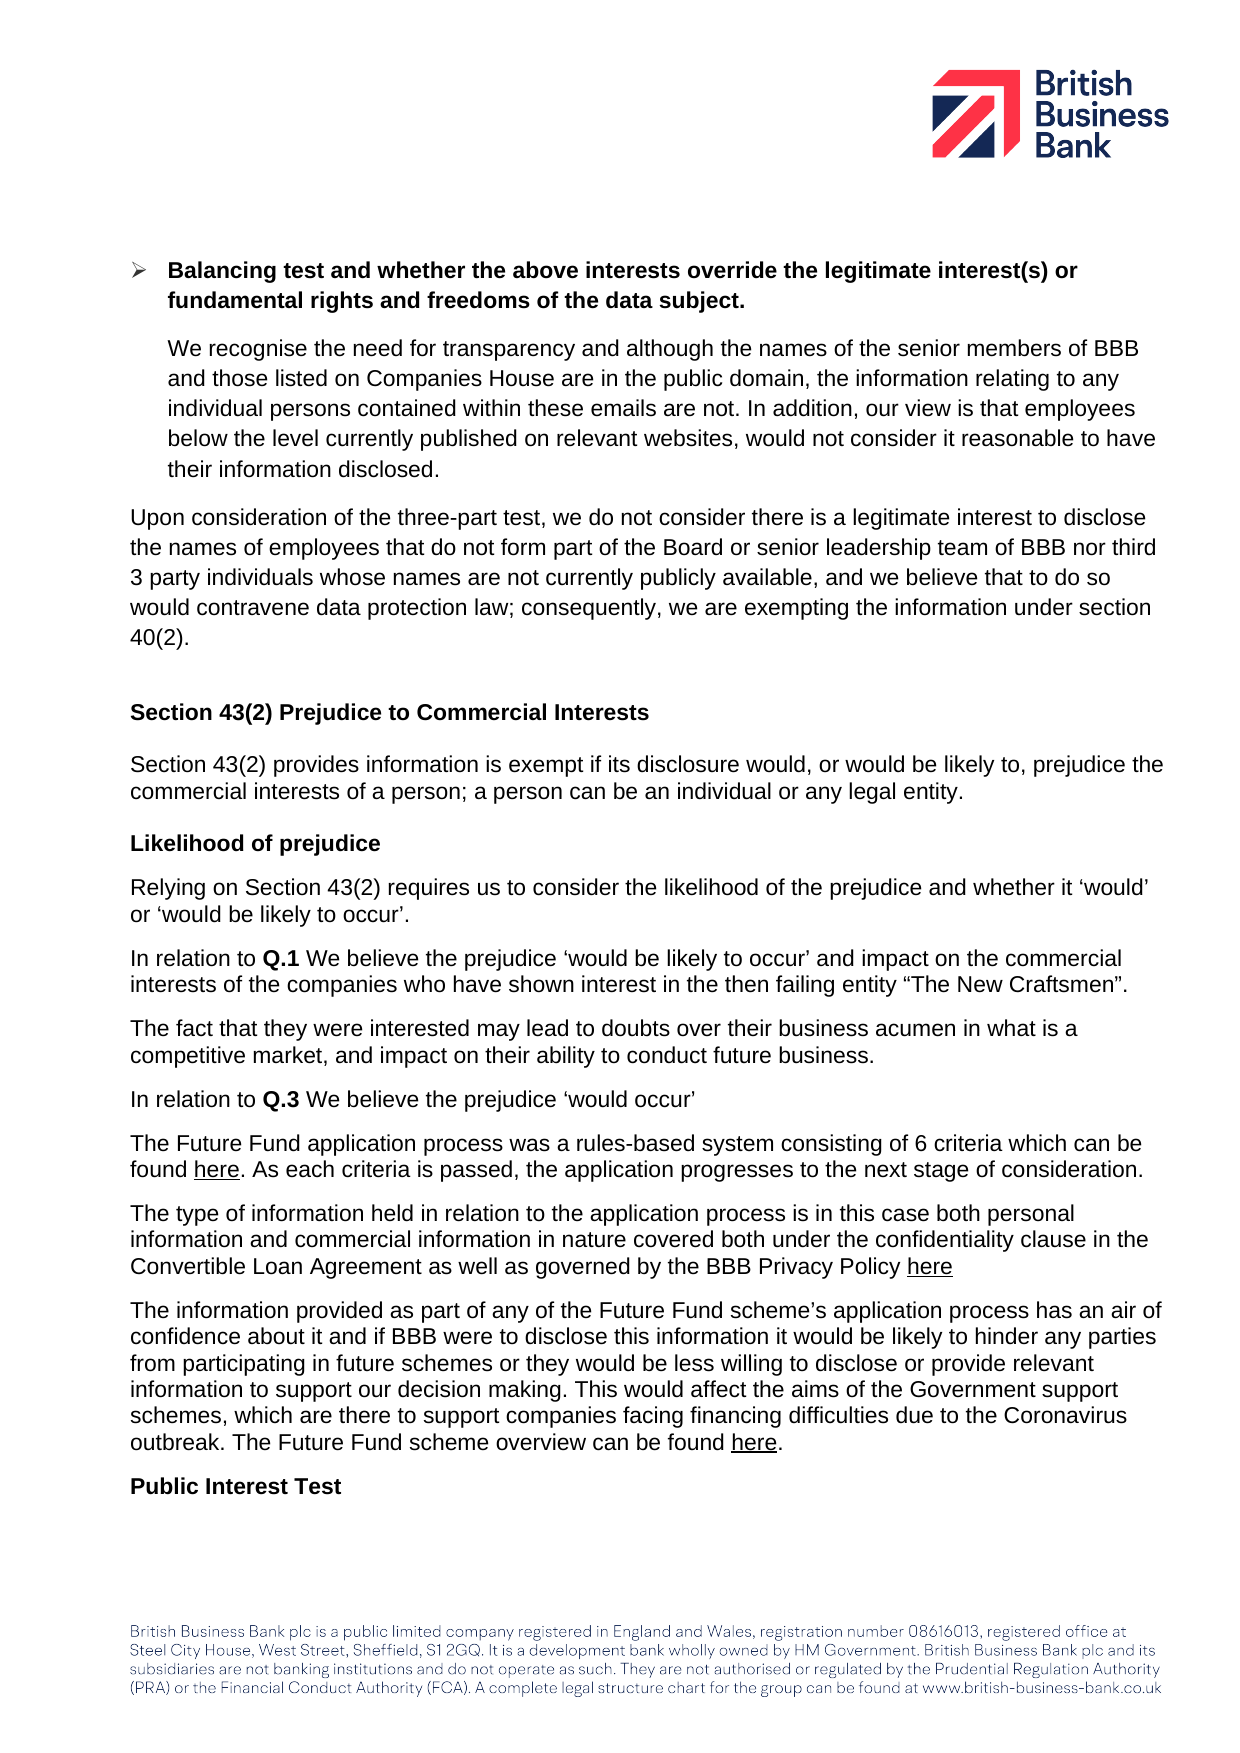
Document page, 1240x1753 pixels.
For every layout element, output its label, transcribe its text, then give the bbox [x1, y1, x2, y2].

text Likelihood of prejudice [130, 830, 1169, 857]
text The type of information held in relation to the application process is in this case both personal information and commercial information in nature covered both under the confidentiality clause in the Convertible Loan Agreement as well as governed by the BBB Privacy Policy here [130, 1200, 1169, 1279]
text In relation to Q.3 We believe the prejudice ‘would occur’ [130, 1086, 1169, 1112]
text The information provided as part of any of the Future Fund scheme’s application process has an air of confidence about it and if BBB were to disclose this information it would be likely to hinder any parties from participating in future schemes or they would be less willing to disclose or provide relevant information to support our decision making. This would affect the aims of the Government support schemes, which are there to support companies facing financing difficulties due to the Coronavirus outbreak. The Future Fund scheme overview can be found here. [130, 1297, 1169, 1455]
text The Future Fund application process was a rules-based system consisting of 6 criteria which can be found here. As each criteria is passed, the application progresses to the next stage of consideration. [130, 1130, 1169, 1182]
text Public Interest Test [130, 1473, 1169, 1499]
text Section 43(2) provides information is exempt if its disclosure would, or would be likely to, prejudice the commercial interests of a person; a person can be an individual or any legal entity. [130, 751, 1169, 804]
text The fact that they were interested may lead to doubts over their business acumen in what is a competitive market, and impact on their ability to conduct future business. [130, 1015, 1169, 1068]
text Relying on Section 43(2) requires us to consider the likelihood of the prejudice and whether it ‘would’ or ‘would be likely to occur’. [130, 874, 1169, 927]
list Balancing test and whether the above interests override the legitimate interest(s) or fundamental rights and freedoms of the data subject. [130, 257, 1169, 313]
text We recognise the need for transparency and although the names of the senior members of BBB and those listed on Companies House are in the public domain, the information relating to any individual persons contained within these emails are not. In addition, our view is that employees below the level currently published on relevant websites, would not consider it reasonable to have their information disclosed. [167, 335, 1169, 482]
text Upon consideration of the three-part test, we do not consider there is a legitimate interest to disclose the names of employees that do not form part of the Board or senior leadership team of BBB nor third 3 party individuals whose names are not currently publicly available, and we believe that to do so would contravene data protection law; consequently, we are exempting the information under section 40(2). [130, 503, 1169, 651]
text Section 43(2) Prejudice to Commercial Interests [130, 698, 1169, 725]
text In relation to Q.1 We believe the prejudice ‘would be likely to occur’ and impact on the commercial interests of the companies who have shown interest in the then failing entity “The New Craftsmen”. [130, 945, 1169, 997]
